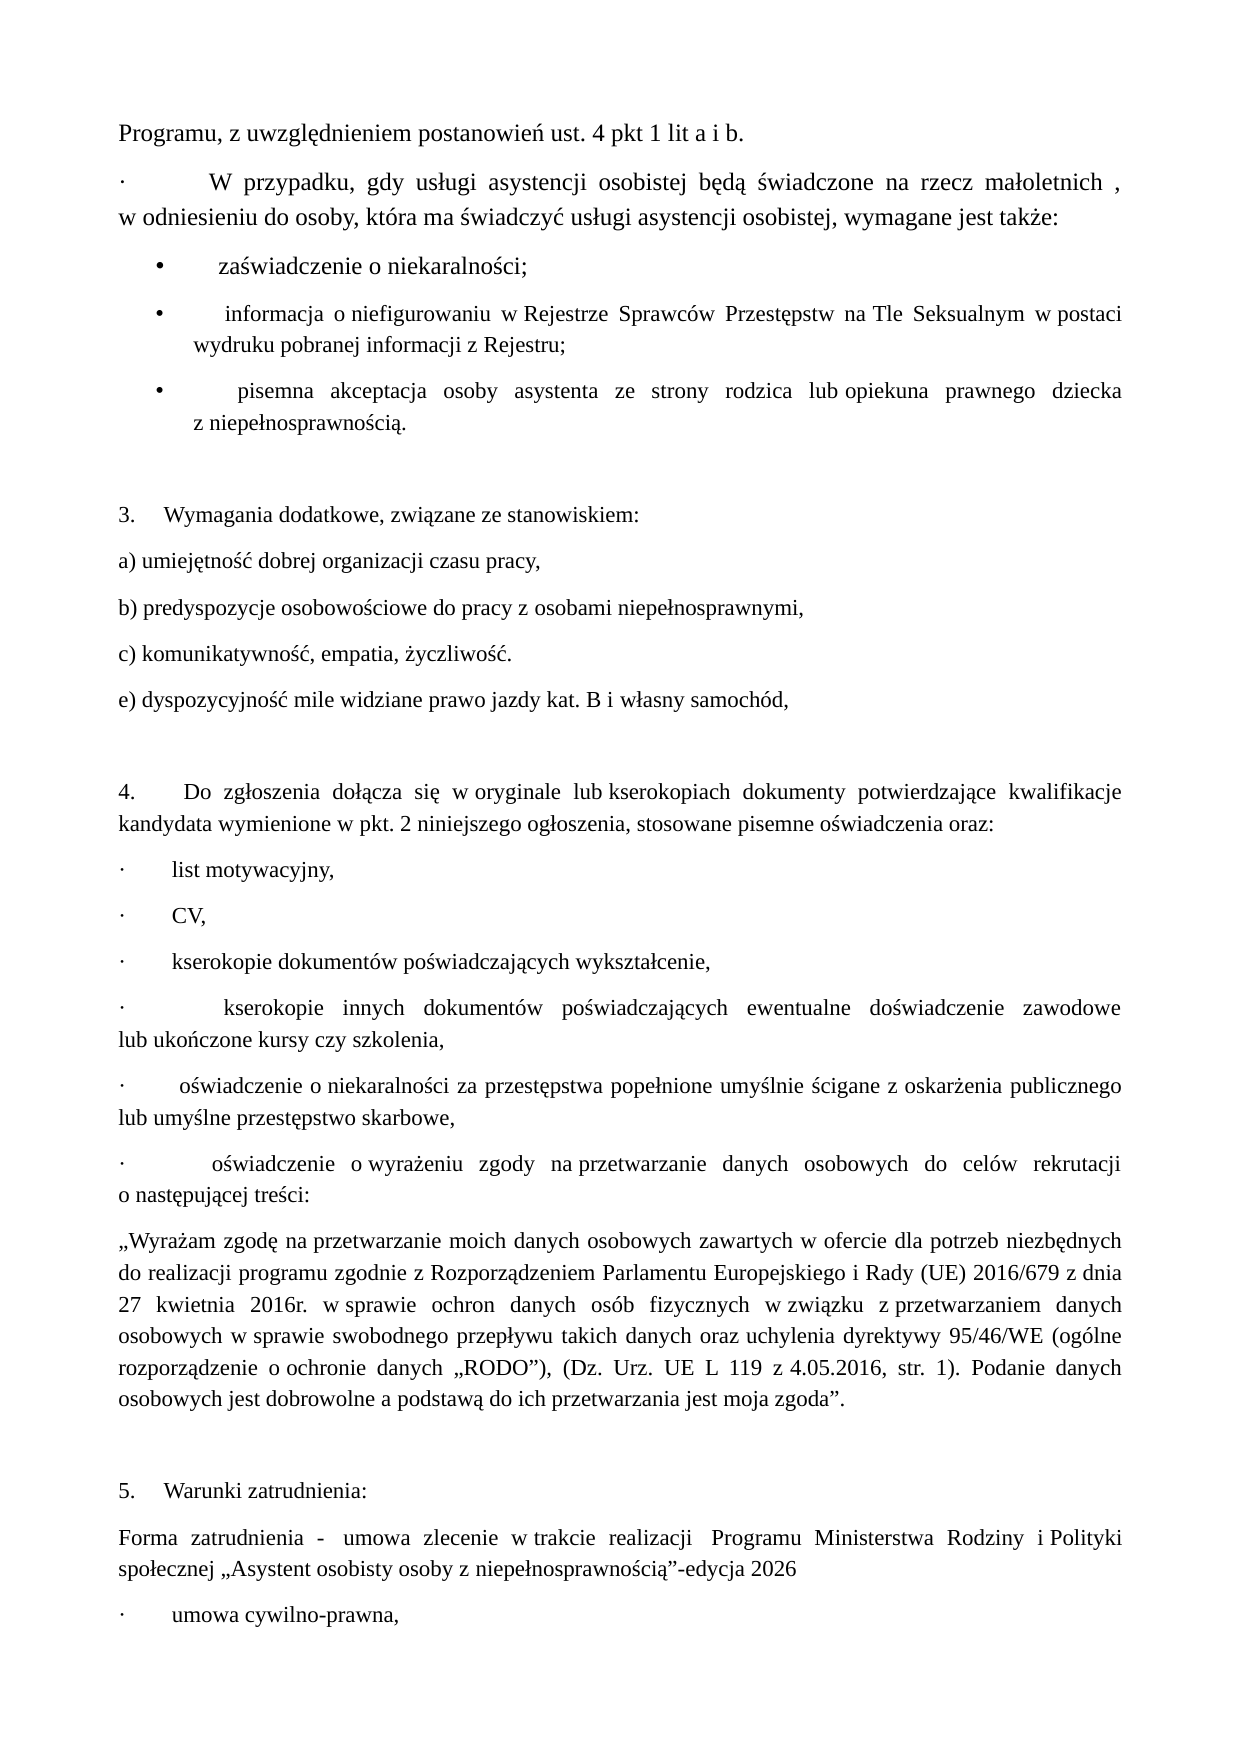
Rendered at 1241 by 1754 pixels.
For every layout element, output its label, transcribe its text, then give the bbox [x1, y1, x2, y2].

text Programu, z uwzględnieniem postanowień ust. 4 pkt 1 lit a i b. [118, 118, 1122, 147]
text 3. Wymagania dodatkowe, związane ze stanowiskiem: [118, 501, 1122, 528]
text · oświadczenie o wyrażeniu zgody na przetwarzanie danych osobowych do celów rekrutacji o następującej treści: [118, 1150, 1122, 1208]
text a) umiejętność dobrej organizacji czasu pracy, [118, 547, 1122, 574]
text c) komunikatywność, empatia, życzliwość. [118, 640, 1122, 666]
text · oświadczenie o niekaralności za przestępstwa popełnione umyślnie ścigane z oskarżenia publicznego lub umyślne przestępstwo skarbowe, [118, 1072, 1122, 1130]
text · kserokopie dokumentów poświadczających wykształcenie, [118, 948, 1122, 974]
text e) dyspozycyjność mile widziane prawo jazdy kat. B i własny samochód, [118, 686, 1122, 712]
text · CV, [118, 902, 1122, 928]
list pisemna akceptacja osoby asystenta ze strony rodzica lub opiekuna prawnego dziecka z niepełnosprawnością. [156, 377, 1122, 435]
text „Wyrażam zgodę na przetwarzanie moich danych osobowych zawartych w ofercie dla potrzeb niezbędnych do realizacji programu zgodnie z Rozporządzeniem Parlamentu Europejskiego i Rady (UE) 2016/679 z dnia 27 kwietnia 2016r. w sprawie ochron danych osób fizycznych w związku z przetwarzaniem danych osobowych w sprawie swobodnego przepływu takich danych oraz uchylenia dyrektywy 95/46/WE (ogólne rozporządzenie o ochronie danych „RODO”), (Dz. Urz. UE L 119 z 4.05.2016, str. 1). Podanie danych osobowych jest dobrowolne a podstawą do ich przetwarzania jest moja zgoda”. [118, 1227, 1122, 1412]
text · umowa cywilno-prawna, [118, 1601, 1122, 1628]
text Forma zatrudnienia - umowa zlecenie w trakcie realizacji Programu Ministerstwa Rodziny i Polityki społecznej „Asystent osobisty osoby z niepełnosprawnością”-edycja 2026 [118, 1524, 1122, 1582]
text 4. Do zgłoszenia dołącza się w oryginale lub kserokopiach dokumenty potwierdzające kwalifikacje kandydata wymienione w pkt. 2 niniejszego ogłoszenia, stosowane pisemne oświadczenia oraz: [118, 778, 1122, 836]
list informacja o niefigurowaniu w Rejestrze Sprawców Przestępstw na Tle Seksualnym w postaci wydruku pobranej informacji z Rejestru; [156, 300, 1122, 358]
text · W przypadku, gdy usługi asystencji osobistej będą świadczone na rzecz małoletnich , w odniesieniu do osoby, która ma świadczyć usługi asystencji osobistej, wymagane jest także: [118, 167, 1122, 230]
text 5. Warunki zatrudnienia: [118, 1478, 1122, 1504]
text · list motywacyjny, [118, 856, 1122, 882]
text b) predyspozycje osobowościowe do pracy z osobami niepełnosprawnymi, [118, 594, 1122, 620]
list zaświadczenie o niekaralności; [156, 251, 1122, 279]
text · kserokopie innych dokumentów poświadczających ewentualne doświadczenie zawodowe lub ukończone kursy czy szkolenia, [118, 994, 1122, 1052]
